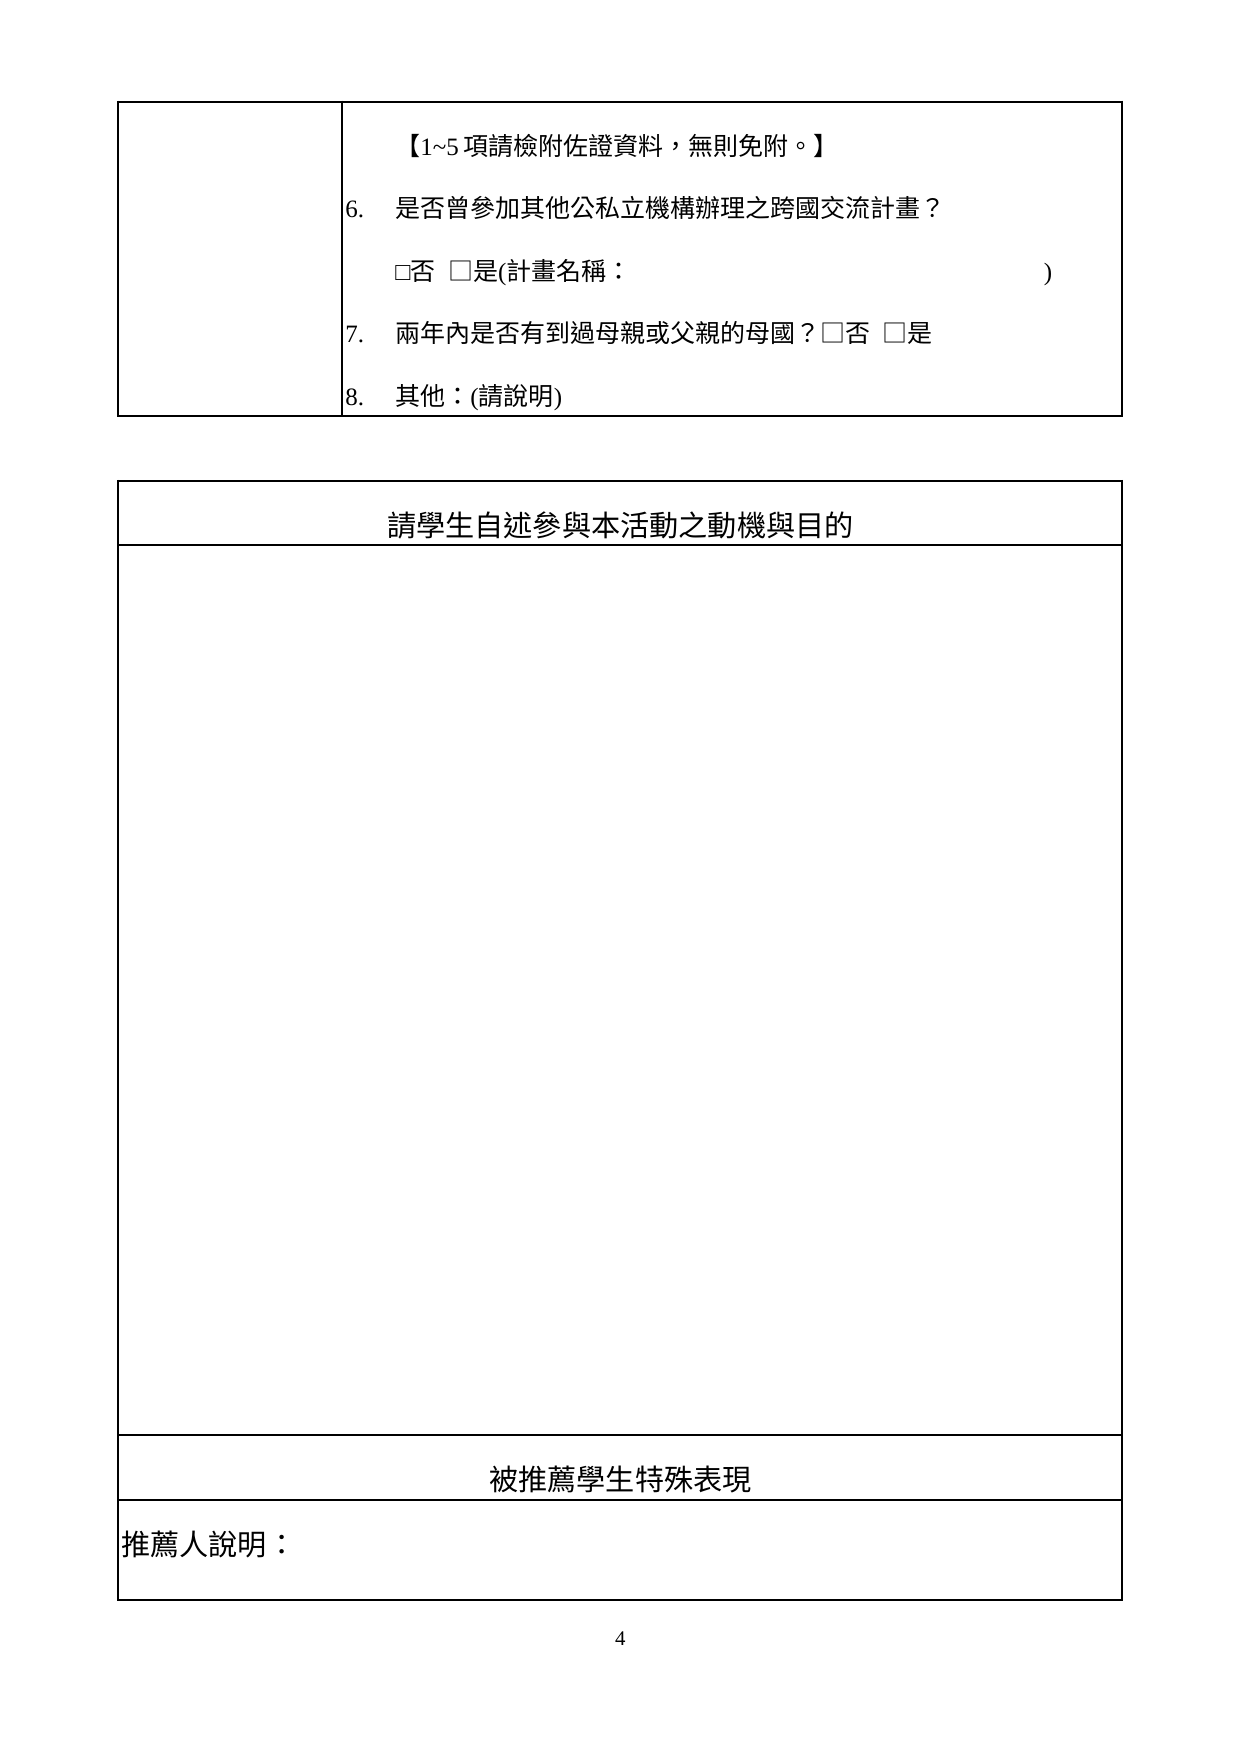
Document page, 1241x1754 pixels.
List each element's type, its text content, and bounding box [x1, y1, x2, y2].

table_cell [119, 546, 1121, 1434]
table_header 請學生自述參與本活動之動機與目的 [119, 482, 1121, 544]
table_cell 推薦人說明： [119, 1501, 1121, 1598]
table_cell 被推薦學生特殊表現 [119, 1436, 1121, 1499]
table_cell [119, 103, 341, 415]
table_cell 【1~5項請檢附佐證資料，無則免附。】 是否曾參加其他公私立機構辦理之跨國交流計畫？ □否 □是(計畫名稱： ) 兩年內是否有到過母親或父親的母國？□否 □是 其他：(請說明) [343, 103, 1121, 415]
